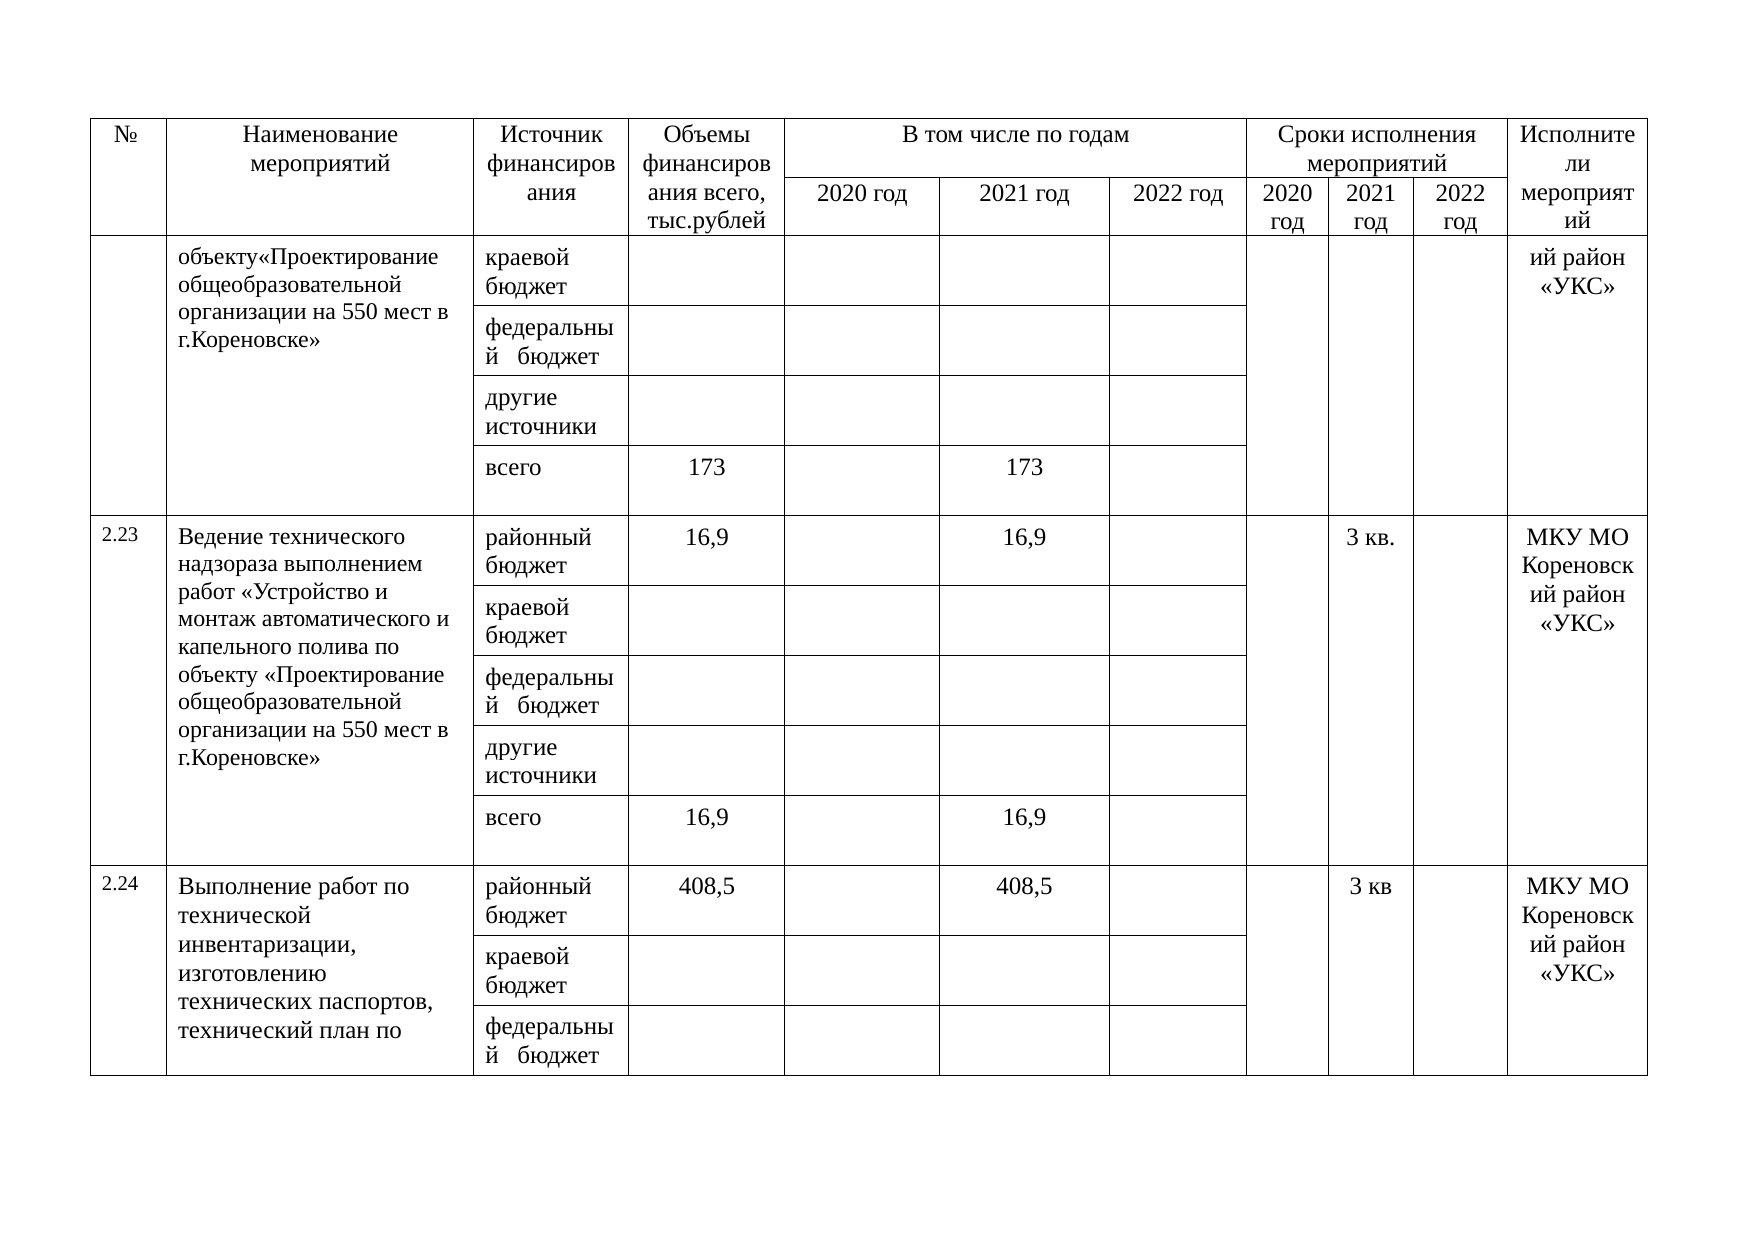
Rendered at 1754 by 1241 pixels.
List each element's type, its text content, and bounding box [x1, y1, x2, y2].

table_cell 2021 год [940, 178, 1109, 235]
table_cell [1110, 936, 1246, 1004]
table_cell [1110, 1006, 1246, 1074]
table_cell [940, 936, 1109, 1004]
table_cell [629, 376, 784, 445]
table_cell [940, 236, 1109, 305]
table_cell [1414, 236, 1507, 515]
table_cell [1110, 376, 1246, 445]
table_cell [1247, 236, 1328, 515]
table_cell МКУ МО Кореновский район «УКС» [1508, 236, 1647, 515]
table_cell [785, 1006, 939, 1074]
table_cell [785, 446, 939, 515]
table_cell другие источники [474, 726, 628, 795]
table_cell 2020 год [785, 178, 939, 235]
table_cell [1414, 516, 1507, 864]
table_header Исполнители мероприятий (муниципальный заказчик) [1508, 119, 1647, 235]
table_cell [785, 796, 939, 864]
table_cell краевой бюджет [474, 586, 628, 655]
table_cell краевой бюджет [474, 236, 628, 305]
table_cell [785, 306, 939, 375]
table_cell 408,5 [629, 866, 784, 934]
table_cell другие источники [474, 376, 628, 445]
table_cell краевой бюджет [474, 936, 628, 1004]
table_header Источник финансирования [474, 119, 628, 235]
table_cell всего [474, 796, 628, 864]
table_cell 2021 год [1329, 178, 1413, 235]
table_cell [91, 236, 166, 515]
table_cell [1110, 796, 1246, 864]
table_cell [785, 656, 939, 725]
table_cell 2022 год [1414, 178, 1507, 235]
table_cell [940, 656, 1109, 725]
table_cell 16,9 [629, 516, 784, 585]
table_cell Ведение технического надзораза выполнением работ «Устройство и монтаж автоматического и капельного полива по объекту «Проектирование общеобразовательной организации на 550 мест в г.Кореновске» [167, 516, 473, 864]
table_cell [785, 866, 939, 934]
table_cell [1110, 656, 1246, 725]
table_cell 16,9 [940, 516, 1109, 585]
table_cell федеральный бюджет [474, 656, 628, 725]
table_cell [1110, 586, 1246, 655]
table_cell [785, 936, 939, 1004]
table_cell МКУ МО Кореновский район «УКС» [1508, 516, 1647, 864]
table_cell [1414, 866, 1507, 1074]
table_cell 3 кв. [1329, 516, 1413, 864]
table_header Объемы финансирования всего, тыс.рублей [629, 119, 784, 235]
table_cell [1110, 306, 1246, 375]
table_cell [785, 376, 939, 445]
table_cell [785, 586, 939, 655]
table_cell районный бюджет [474, 516, 628, 585]
table_cell [940, 1006, 1109, 1074]
table_cell [1329, 236, 1413, 515]
table_cell 2.23 [91, 516, 166, 864]
table_cell [940, 376, 1109, 445]
table_cell объекту«Проектирование общеобразовательной организации на 550 мест в г.Кореновске» [167, 236, 473, 515]
table_cell [629, 1006, 784, 1074]
table_cell [1110, 726, 1246, 795]
table_cell федеральный бюджет [474, 306, 628, 375]
table_cell 2.24 [91, 866, 166, 1074]
table_cell федеральный бюджет [474, 1006, 628, 1074]
table_header В том числе по годам [785, 119, 1246, 177]
table_cell 2020 год [1247, 178, 1328, 235]
table_cell 173 [940, 446, 1109, 515]
table_cell 2022 год [1110, 178, 1246, 235]
table_cell [1110, 236, 1246, 305]
table_cell [940, 586, 1109, 655]
table_cell [629, 306, 784, 375]
table_header № [91, 119, 166, 235]
table_cell 3 кв [1329, 866, 1413, 1074]
table_cell [1110, 516, 1246, 585]
table_cell МКУ МО Кореновский район «УКС» [1508, 866, 1647, 1074]
table_cell [785, 516, 939, 585]
table_cell 16,9 [940, 796, 1109, 864]
table_cell всего [474, 446, 628, 515]
table_header Сроки исполнения мероприятий [1247, 119, 1507, 177]
table_cell [785, 236, 939, 305]
table_cell [629, 586, 784, 655]
table_cell [629, 236, 784, 305]
table_cell [1110, 866, 1246, 934]
table_cell [629, 726, 784, 795]
table_header Наименование мероприятий [167, 119, 473, 235]
table_cell [785, 726, 939, 795]
table_cell [940, 306, 1109, 375]
table_cell 16,9 [629, 796, 784, 864]
table_cell [940, 726, 1109, 795]
table_cell [629, 936, 784, 1004]
table_cell [1247, 866, 1328, 1074]
table_cell 408,5 [940, 866, 1109, 934]
table_cell районный бюджет [474, 866, 628, 934]
table_cell Выполнение работ по технической инвентаризации, изготовлению технических паспортов, технический план по [167, 866, 473, 1074]
table_cell [629, 656, 784, 725]
table_cell [1110, 446, 1246, 515]
table_cell [1247, 516, 1328, 864]
table_cell 173 [629, 446, 784, 515]
